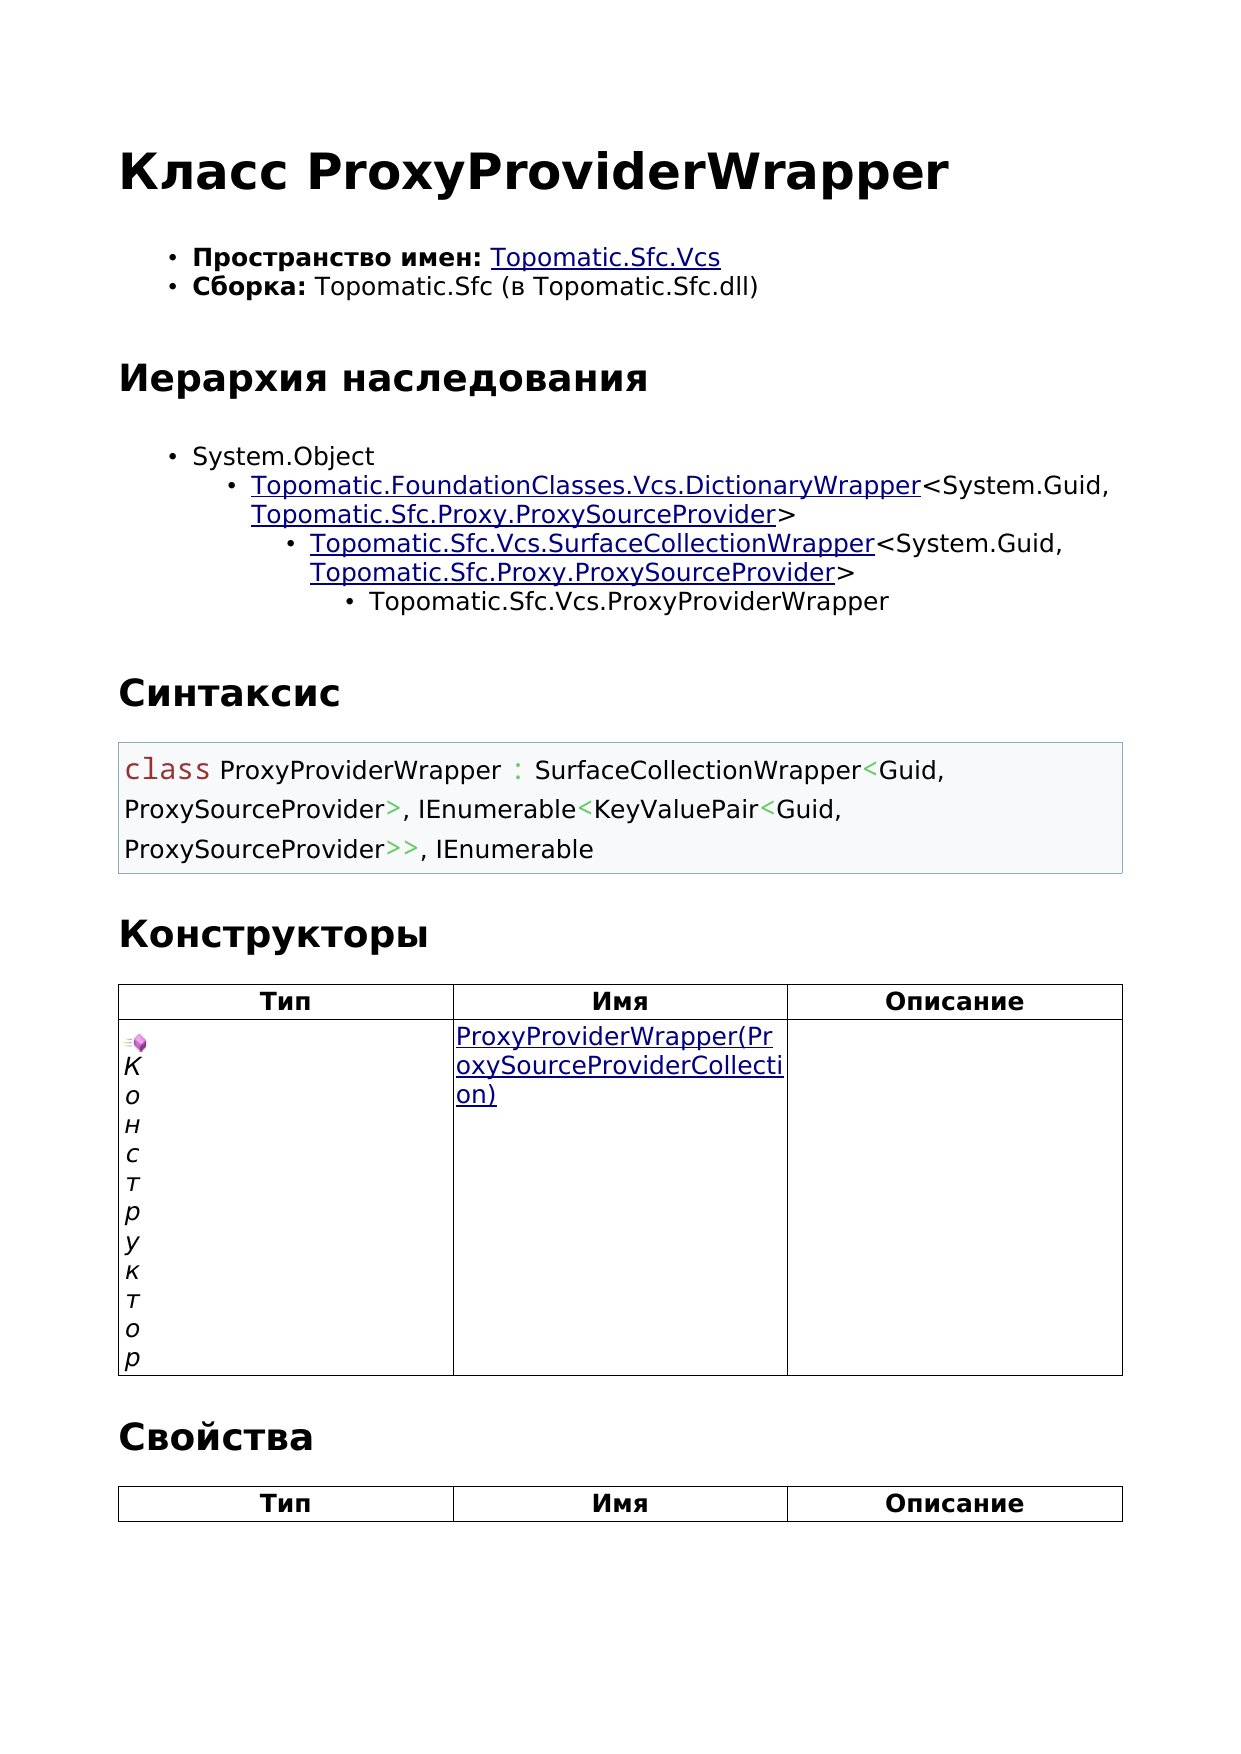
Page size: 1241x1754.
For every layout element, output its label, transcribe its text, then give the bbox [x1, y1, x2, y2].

list Topomatic.FoundationClasses.Vcs.DictionaryWrapper<System.Guid, Topomatic.Sfc.Proxy.ProxySourceProvider> [236, 471, 1122, 529]
table_header Имя [454, 985, 787, 1019]
subtitle Класс ProxyProviderWrapper [118, 143, 1122, 201]
table_header Имя [454, 1487, 787, 1521]
list Пространство имен: Topomatic.Sfc.Vcs [177, 243, 1122, 272]
subtitle Конструкторы [118, 913, 1122, 957]
list Topomatic.Sfc.Vcs.ProxyProviderWrapper [354, 588, 1122, 617]
table_header class ProxyProviderWrapper : SurfaceCollectionWrapper<Guid, ProxySourceProvider>, IEnumerable<KeyValuePair<Guid, ProxySourceProvider>>, IEnumerable [119, 743, 1122, 873]
table_header Тип [119, 1487, 453, 1521]
table_header Описание [788, 1487, 1122, 1521]
list Topomatic.Sfc.Vcs.SurfaceCollectionWrapper<System.Guid, Topomatic.Sfc.Proxy.ProxySourceProvider> [295, 529, 1122, 588]
picture [121, 1034, 147, 1052]
table_header Описание [788, 985, 1122, 1019]
table_header Тип [119, 985, 453, 1019]
subtitle Свойства [118, 1415, 1122, 1459]
table_cell ProxyProviderWrapper(ProxySourceProviderCollection) [454, 1020, 787, 1375]
table_cell [788, 1020, 1122, 1375]
table_cell [119, 1020, 453, 1375]
list System.Object [177, 442, 1122, 471]
subtitle Иерархия наследования [118, 356, 1122, 400]
subtitle Синтаксис [118, 671, 1122, 715]
list Сборка: Topomatic.Sfc (в Topomatic.Sfc.dll) [177, 272, 1122, 302]
